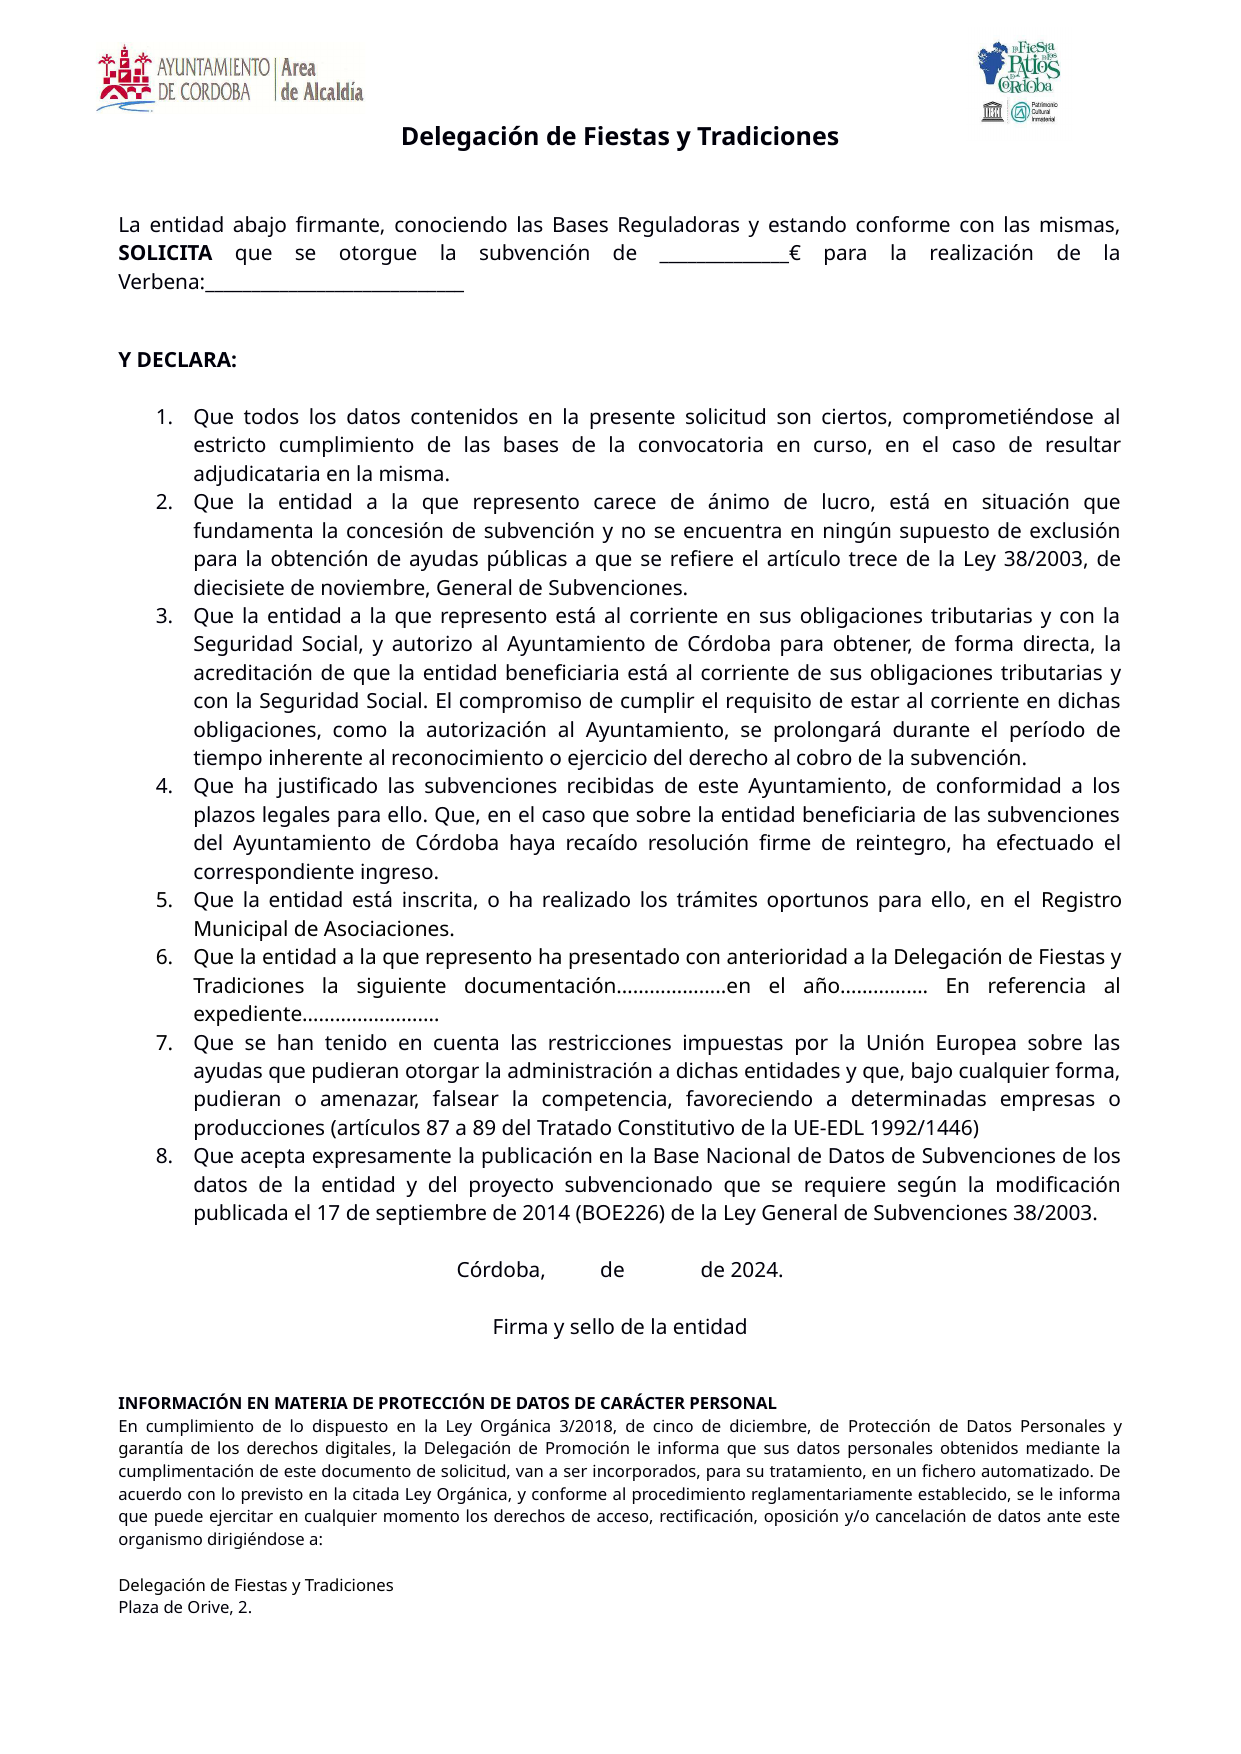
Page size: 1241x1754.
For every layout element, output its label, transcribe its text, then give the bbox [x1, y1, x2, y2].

list Que la entidad a la que represento ha presentado con anterioridad a la Delegación de Fiestas y Tradiciones la siguiente documentación………………..en el año……………. En referencia al expediente………………….… [156, 942, 1122, 1028]
list Que ha justificado las subvenciones recibidas de este Ayuntamiento, de conformidad a los plazos legales para ello. Que, en el caso que sobre la entidad beneficiaria de las subvenciones del Ayuntamiento de Córdoba haya recaído resolución firme de reintegro, ha efectuado el correspondiente ingreso. [156, 772, 1122, 885]
text Delegación de Fiestas y Tradiciones [118, 1573, 1122, 1596]
picture [95, 42, 366, 114]
text Y DECLARA: [118, 345, 1122, 373]
list Que se han tenido en cuenta las restricciones impuestas por la Unión Europea sobre las ayudas que pudieran otorgar la administración a dichas entidades y que, bajo cualquier forma, pudieran o amenazar, falsear la competencia, favoreciendo a determinadas empresas o producciones (artículos 87 a 89 del Tratado Constitutivo de la UE-EDL 1992/1446) [156, 1028, 1122, 1141]
list Que acepta expresamente la publicación en la Base Nacional de Datos de Subvenciones de los datos de la entidad y del proyecto subvencionado que se requiere según la modificación publicada el 17 de septiembre de 2014 (BOE226) de la Ley General de Subvenciones 38/2003. [156, 1141, 1122, 1227]
text En cumplimiento de lo dispuesto en la Ley Orgánica 3/2018, de cinco de diciembre, de Protección de Datos Personales y garantía de los derechos digitales, la Delegación de Promoción le informa que sus datos personales obtenidos mediante la cumplimentación de este documento de solicitud, van a ser incorporados, para su tratamiento, en un fichero automatizado. De acuerdo con lo previsto en la citada Ley Orgánica, y conforme al procedimiento reglamentariamente establecido, se le informa que puede ejercitar en cualquier momento los derechos de acceso, rectificación, oposición y/o cancelación de datos ante este organismo dirigiéndose a: [118, 1414, 1122, 1551]
text Plaza de Orive, 2. [118, 1596, 1122, 1619]
text Córdoba, de de 2024. [118, 1255, 1122, 1283]
list Que la entidad está inscrita, o ha realizado los trámites oportunos para ello, en el Registro Municipal de Asociaciones. [156, 885, 1122, 942]
text INFORMACIÓN EN MATERIA DE PROTECCIÓN DE DATOS DE CARÁCTER PERSONAL [118, 1392, 1122, 1414]
text La entidad abajo firmante, conociendo las Bases Reguladoras y estando conforme con las mismas, SOLICITA que se otorgue la subvención de ______________€ para la realización de la Verbena:____________________________ [118, 210, 1122, 295]
list Que la entidad a la que represento está al corriente en sus obligaciones tributarias y con la Seguridad Social, y autorizo al Ayuntamiento de Córdoba para obtener, de forma directa, la acreditación de que la entidad beneficiaria está al corriente de sus obligaciones tributarias y con la Seguridad Social. El compromiso de cumplir el requisito de estar al corriente en dichas obligaciones, como la autorización al Ayuntamiento, se prolongará durante el período de tiempo inherente al reconocimiento o ejercicio del derecho al cobro de la subvención. [156, 601, 1122, 772]
list Que todos los datos contenidos en la presente solicitud son ciertos, comprometiéndose al estricto cumplimiento de las bases de la convocatoria en curso, en el caso de resultar adjudicataria en la misma. [156, 402, 1122, 487]
picture [966, 27, 1074, 141]
text Firma y sello de la entidad [118, 1312, 1122, 1340]
list Que la entidad a la que represento carece de ánimo de lucro, está en situación que fundamenta la concesión de subvención y no se encuentra en ningún supuesto de exclusión para la obtención de ayudas públicas a que se refiere el artículo trece de la Ley 38/2003, de diecisiete de noviembre, General de Subvenciones. [156, 487, 1122, 601]
